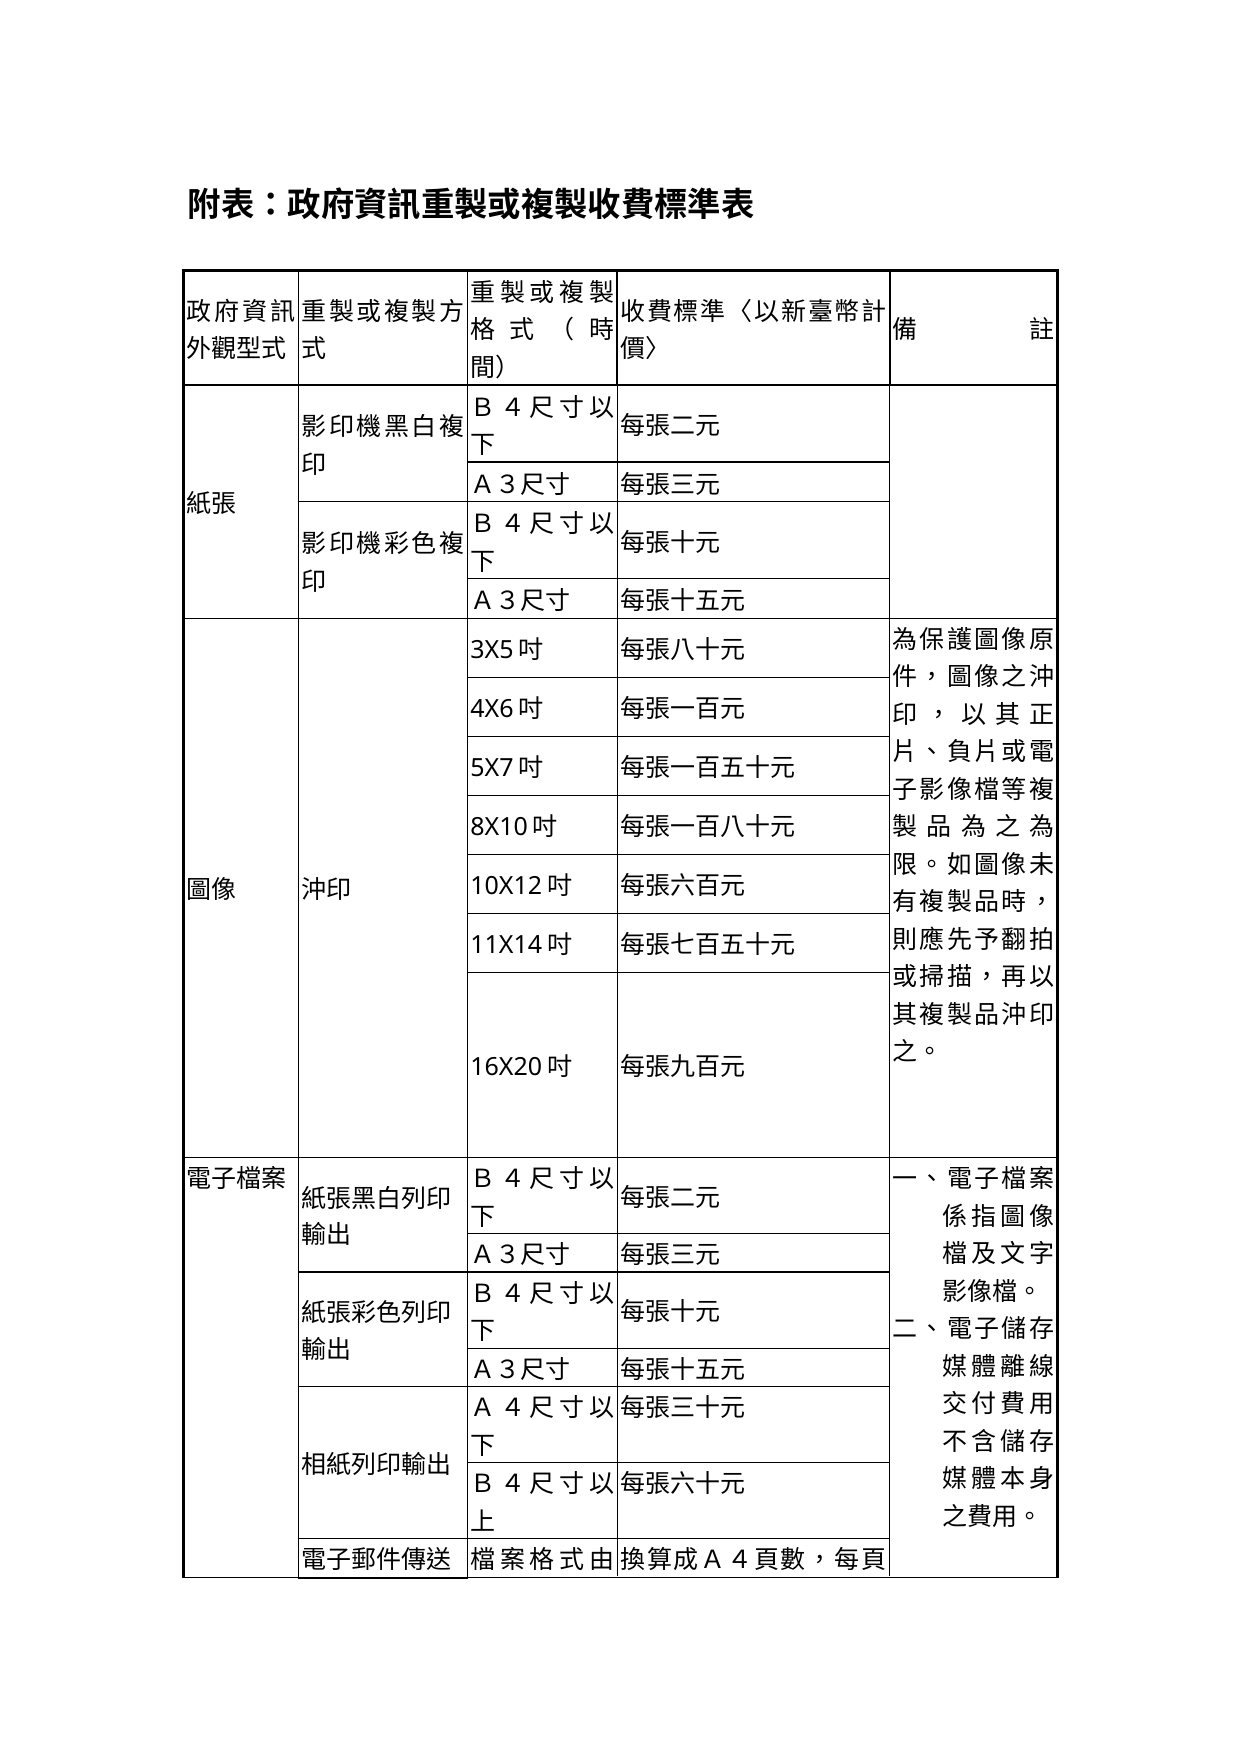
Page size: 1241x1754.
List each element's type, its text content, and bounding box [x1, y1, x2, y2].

table_cell 每張十元 [618, 502, 889, 578]
table_cell 每張一百五十元 [618, 737, 889, 795]
table_cell Ｂ４尺寸以下 [468, 1158, 617, 1233]
table_cell Ａ３尺寸 [468, 1234, 617, 1271]
table_cell 每張一百八十元 [618, 796, 889, 854]
text 附表：政府資訊重製或複製收費標準表 [187, 164, 1053, 239]
table_cell Ａ３尺寸 [468, 1349, 617, 1386]
table_cell 影印機彩色複印 [299, 502, 467, 618]
table_cell Ｂ４尺寸以上 [468, 1463, 617, 1538]
table_cell 每張十五元 [618, 1349, 889, 1386]
table_cell 每張三元 [618, 463, 889, 501]
table_cell 16X20吋 [468, 973, 617, 1157]
table_cell 電子郵件傳送 [299, 1539, 467, 1577]
table_cell Ｂ４尺寸以下 [468, 502, 617, 578]
table_cell 電子檔案 [185, 1158, 298, 1577]
table_cell 每張三十元 [618, 1387, 889, 1462]
table_cell 紙張 [185, 386, 298, 618]
table_cell 每張八十元 [618, 619, 889, 677]
table_cell 8X10吋 [468, 796, 617, 854]
table_cell 相紙列印輸出 [299, 1387, 467, 1538]
table_cell 每張七百五十元 [618, 914, 889, 972]
table_cell 紙張黑白列印輸出 [299, 1158, 467, 1271]
table_cell 紙張彩色列印輸出 [299, 1273, 467, 1386]
table_cell 為保護圖像原件，圖像之沖印，以其正片、負片或電子影像檔等複製品為之為限。如圖像未有複製品時，則應先予翻拍或掃描，再以其複製品沖印之。 [890, 619, 1056, 1157]
table_header 政府資訊外觀型式 [185, 272, 298, 384]
table_cell 10X12吋 [468, 855, 617, 913]
table_cell 每張九百元 [618, 973, 889, 1157]
table_cell Ａ４尺寸以下 [468, 1387, 617, 1462]
table_cell 5X7吋 [468, 737, 617, 795]
table_header 備註 [891, 272, 1056, 384]
table_cell [890, 386, 1056, 618]
table_cell 每張十五元 [618, 579, 889, 618]
table_cell 每張二元 [618, 1158, 889, 1233]
table_cell Ａ３尺寸 [468, 463, 617, 501]
table_cell 每張六十元 [618, 1463, 889, 1538]
table_header 重製或複製格式（時間） [468, 272, 616, 384]
table_cell 圖像 [185, 619, 298, 1157]
table_cell 換算成Ａ４頁數，每頁 [617, 1539, 889, 1577]
table_cell 每張三元 [618, 1234, 889, 1271]
table_cell 檔案格式由 [468, 1539, 617, 1577]
table_cell 4X6吋 [468, 678, 617, 736]
table_cell 3X5吋 [468, 619, 617, 677]
table_cell 一、電子檔案係指圖像檔及文字影像檔。 二、電子儲存媒體離線交付費用不含儲存媒體本身之費用。 [890, 1158, 1056, 1577]
table_cell 每張六百元 [618, 855, 889, 913]
table_cell 11X14吋 [468, 914, 617, 972]
table_header 收費標準〈以新臺幣計價〉 [618, 272, 889, 384]
table_cell Ａ３尺寸 [468, 579, 617, 618]
table_cell Ｂ４尺寸以下 [468, 1273, 617, 1347]
table_cell 每張一百元 [618, 678, 889, 736]
table_cell Ｂ４尺寸以下 [468, 386, 617, 461]
table_cell 每張二元 [618, 386, 889, 461]
table_header 重製或複製方式 [299, 272, 467, 384]
table_cell 沖印 [299, 619, 467, 1157]
table_cell 影印機黑白複印 [299, 386, 467, 501]
table_cell 每張十元 [618, 1273, 889, 1347]
